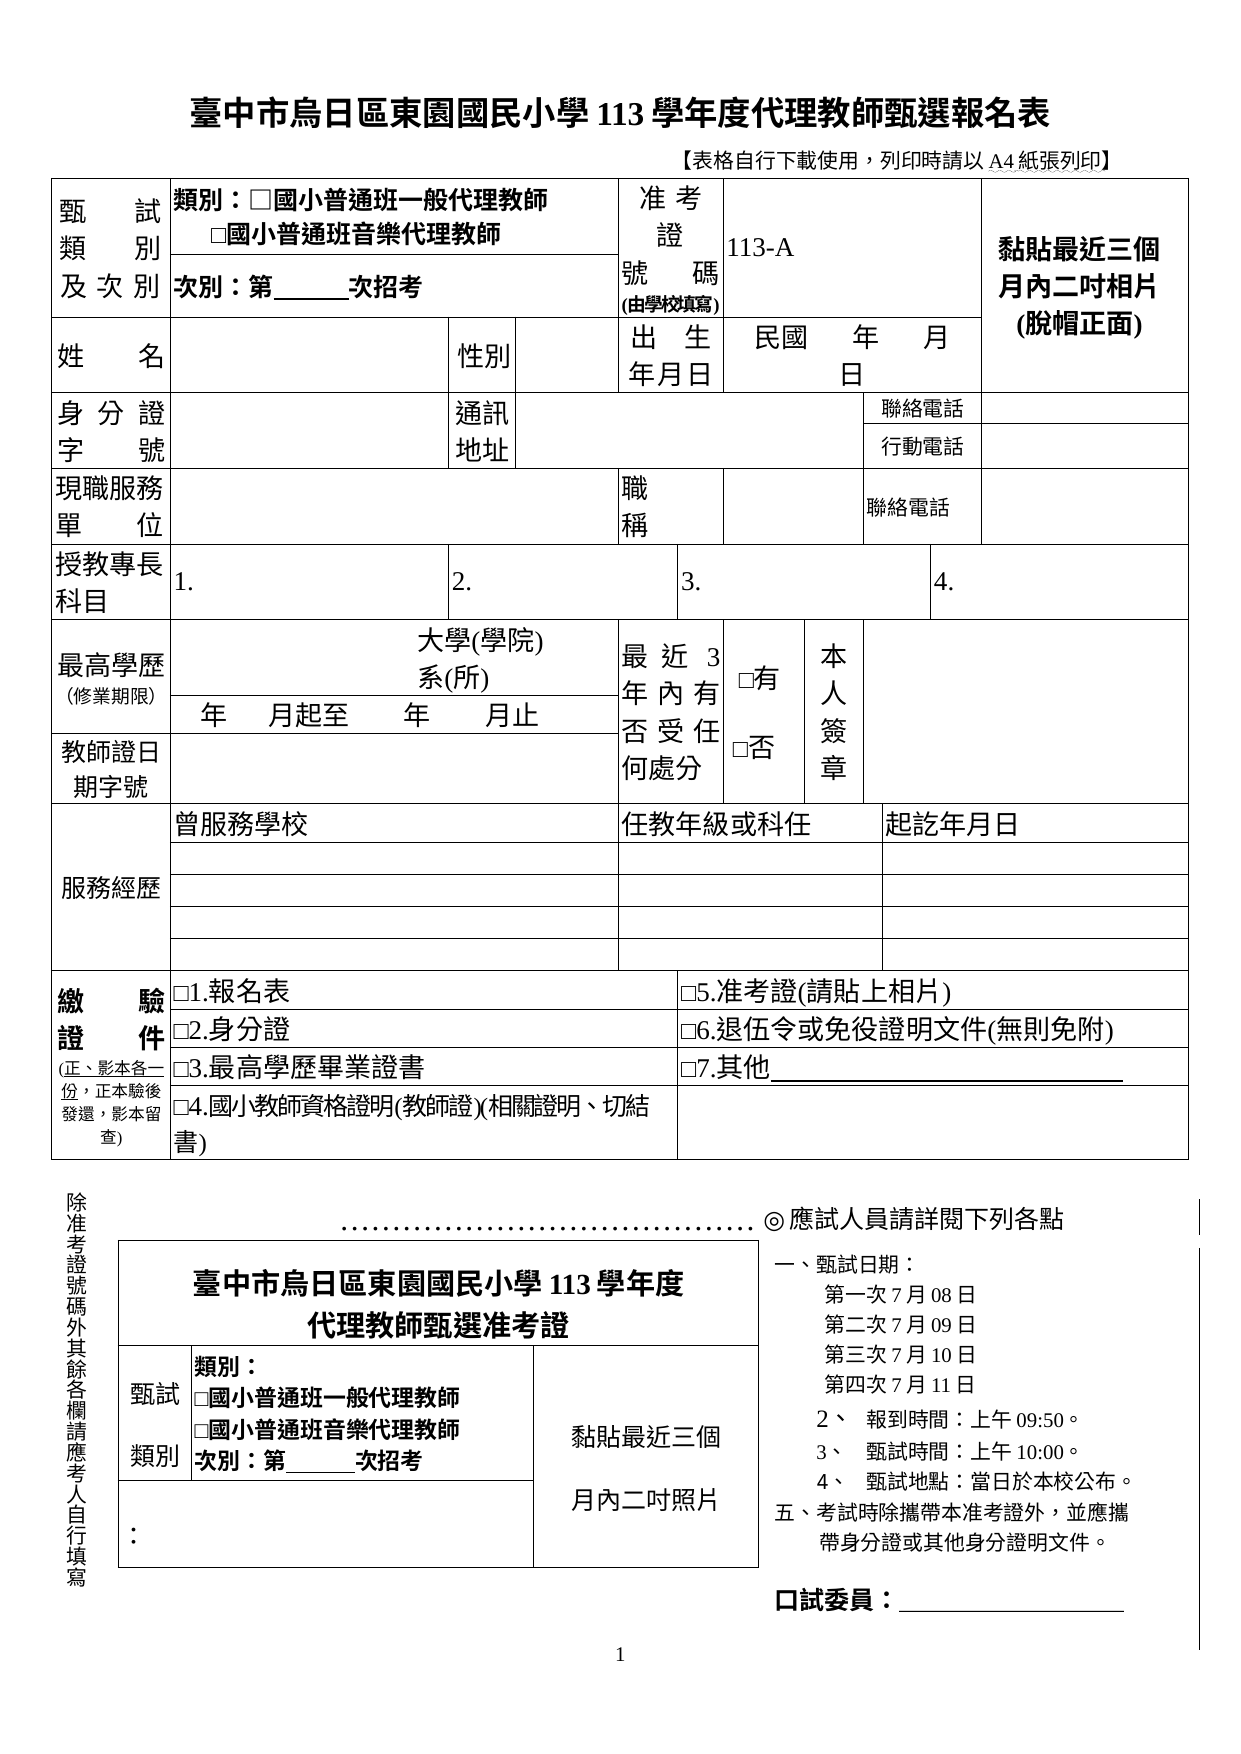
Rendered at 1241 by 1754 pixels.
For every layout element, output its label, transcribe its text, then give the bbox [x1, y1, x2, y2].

table_cell 授教專長科目 [52, 545, 170, 619]
table_cell [883, 907, 1188, 938]
table_cell [982, 469, 1188, 544]
table_cell 通訊 地址 [449, 393, 515, 468]
text ……………………………………………… [118, 1177, 1215, 1657]
table_cell □6.退伍令或免役證明文件(無則免附) [678, 1010, 1188, 1047]
table_header 臺中市烏日區東園國民小學113學年度 代理教師甄選准考證 [119, 1241, 758, 1345]
table_cell [864, 620, 1188, 803]
table_cell 次別：第 次招考 [171, 255, 618, 317]
table_cell [883, 875, 1188, 906]
table_cell [171, 318, 448, 392]
text 第二次7月09日 [824, 1308, 1199, 1338]
table_cell 3. [678, 545, 930, 619]
text 口試委員：＿＿＿＿＿＿＿＿＿ [774, 1580, 1199, 1616]
table_cell ： [119, 1481, 533, 1567]
text 試教委員：＿＿＿＿＿＿＿＿＿ [774, 1645, 1199, 1650]
table_cell 姓 名 [52, 318, 170, 392]
text 五、考試時除攜帶本准考證外，並應攜帶身分證或其他身分證明文件。 [774, 1496, 1199, 1556]
table_header 113-A [724, 179, 981, 317]
table_cell [171, 939, 618, 970]
table_cell 年 月起至 年 月止 [171, 696, 618, 733]
table_cell 出 生 年月日 [619, 318, 723, 392]
text 第三次7月10日 [824, 1338, 1199, 1369]
text [41, 1192, 61, 1618]
list 甄試時間：上午10:00。 [816, 1435, 1199, 1465]
table_cell 甄試類別 [119, 1346, 191, 1480]
table_cell 曾服務學校 [171, 804, 618, 842]
table_cell [171, 907, 618, 938]
table_cell 現職服務單 位 [52, 469, 170, 544]
table_cell [619, 907, 882, 938]
table_cell [171, 875, 618, 906]
table_cell [171, 393, 448, 468]
table_cell [171, 843, 618, 874]
table_cell [678, 1086, 1188, 1159]
table_cell 民國 年 月 日 [724, 318, 981, 392]
table_cell 聯絡電話 [864, 393, 981, 423]
table_cell □3.最高學歷畢業證書 [171, 1048, 677, 1085]
table_cell 行動電話 [864, 424, 981, 468]
table_cell [619, 875, 882, 906]
table_cell [883, 939, 1188, 970]
table_cell [516, 393, 863, 468]
table_cell [619, 843, 882, 874]
table_cell □7.其他 [678, 1048, 1188, 1085]
table_cell [171, 734, 618, 803]
table_header 黏貼最近三個 月內二吋相片 (脫帽正面) [982, 179, 1188, 392]
table_cell □5.准考證(請貼上相片) [678, 971, 1188, 1009]
list 應試人員請詳閱下列各點 [763, 1199, 1199, 1235]
table_cell [619, 939, 882, 970]
table_cell 最高學歷（修業期限） [52, 620, 170, 733]
table_cell 聯絡電話 [864, 469, 981, 544]
table_cell 教師證日期字號 [52, 734, 170, 803]
table_cell [171, 469, 618, 544]
table_cell □1.報名表 [171, 971, 677, 1009]
text 除准考證號碼外其餘各欄請應考人自行填寫 [61, 1192, 91, 1618]
text 【表格自行下載使用，列印時請以A4紙張列印】 [118, 132, 1122, 178]
table_cell 身 分 證 字 號 [52, 393, 170, 468]
table_cell 類別： □國小普通班一般代理教師 □國小普通班音樂代理教師 次別：第 次招考 [192, 1346, 533, 1480]
list 報到時間：上午09:50。 [816, 1399, 1199, 1435]
text 第四次7月11日 [824, 1369, 1199, 1399]
list 甄試地點：當日於本校公布。 [816, 1465, 1199, 1496]
table_cell 服務經歷 [52, 804, 170, 970]
table_cell [883, 843, 1188, 874]
table_cell 大學(學院) 系(所) [171, 620, 618, 695]
table_cell 最近3年內有否受任何處分 [619, 620, 723, 803]
table_cell [516, 318, 618, 392]
table_cell 4. [931, 545, 1188, 619]
table_cell 本人 簽章 [805, 620, 863, 803]
table_header 准 考 證 號 碼 (由學校填寫) [619, 179, 723, 317]
table_cell 繳 驗 證 件 (正、影本各一份，正本驗後發還，影本留查) [52, 971, 170, 1159]
table_cell [982, 393, 1188, 423]
table_cell □4.國小教師資格證明(教師證)(相關證明、切結書) [171, 1086, 677, 1159]
text 一、甄試日期： [774, 1248, 1199, 1278]
table_cell 起訖年月日 [883, 804, 1188, 842]
table_cell [982, 424, 1188, 468]
text 臺中市烏日區東園國民小學113學年度代理教師甄選報名表 [118, 69, 1122, 132]
table_cell 黏貼最近三個 月內二吋照片 [534, 1346, 758, 1567]
table_header 甄 試 類 別 及 次 別 [52, 179, 170, 317]
table_cell 2. [449, 545, 677, 619]
table_cell 性別 [449, 318, 515, 392]
table_cell 職 稱 [619, 469, 723, 544]
text 第一次7月08日 [824, 1278, 1199, 1308]
table_header 類別：□國小普通班一般代理教師 □國小普通班音樂代理教師 [171, 179, 618, 254]
table_cell 任教年級或科任 [619, 804, 882, 842]
table_cell [724, 469, 863, 544]
table_cell 1. [171, 545, 448, 619]
table_cell □有 □否 [724, 620, 804, 803]
table_cell □2.身分證 [171, 1010, 677, 1047]
